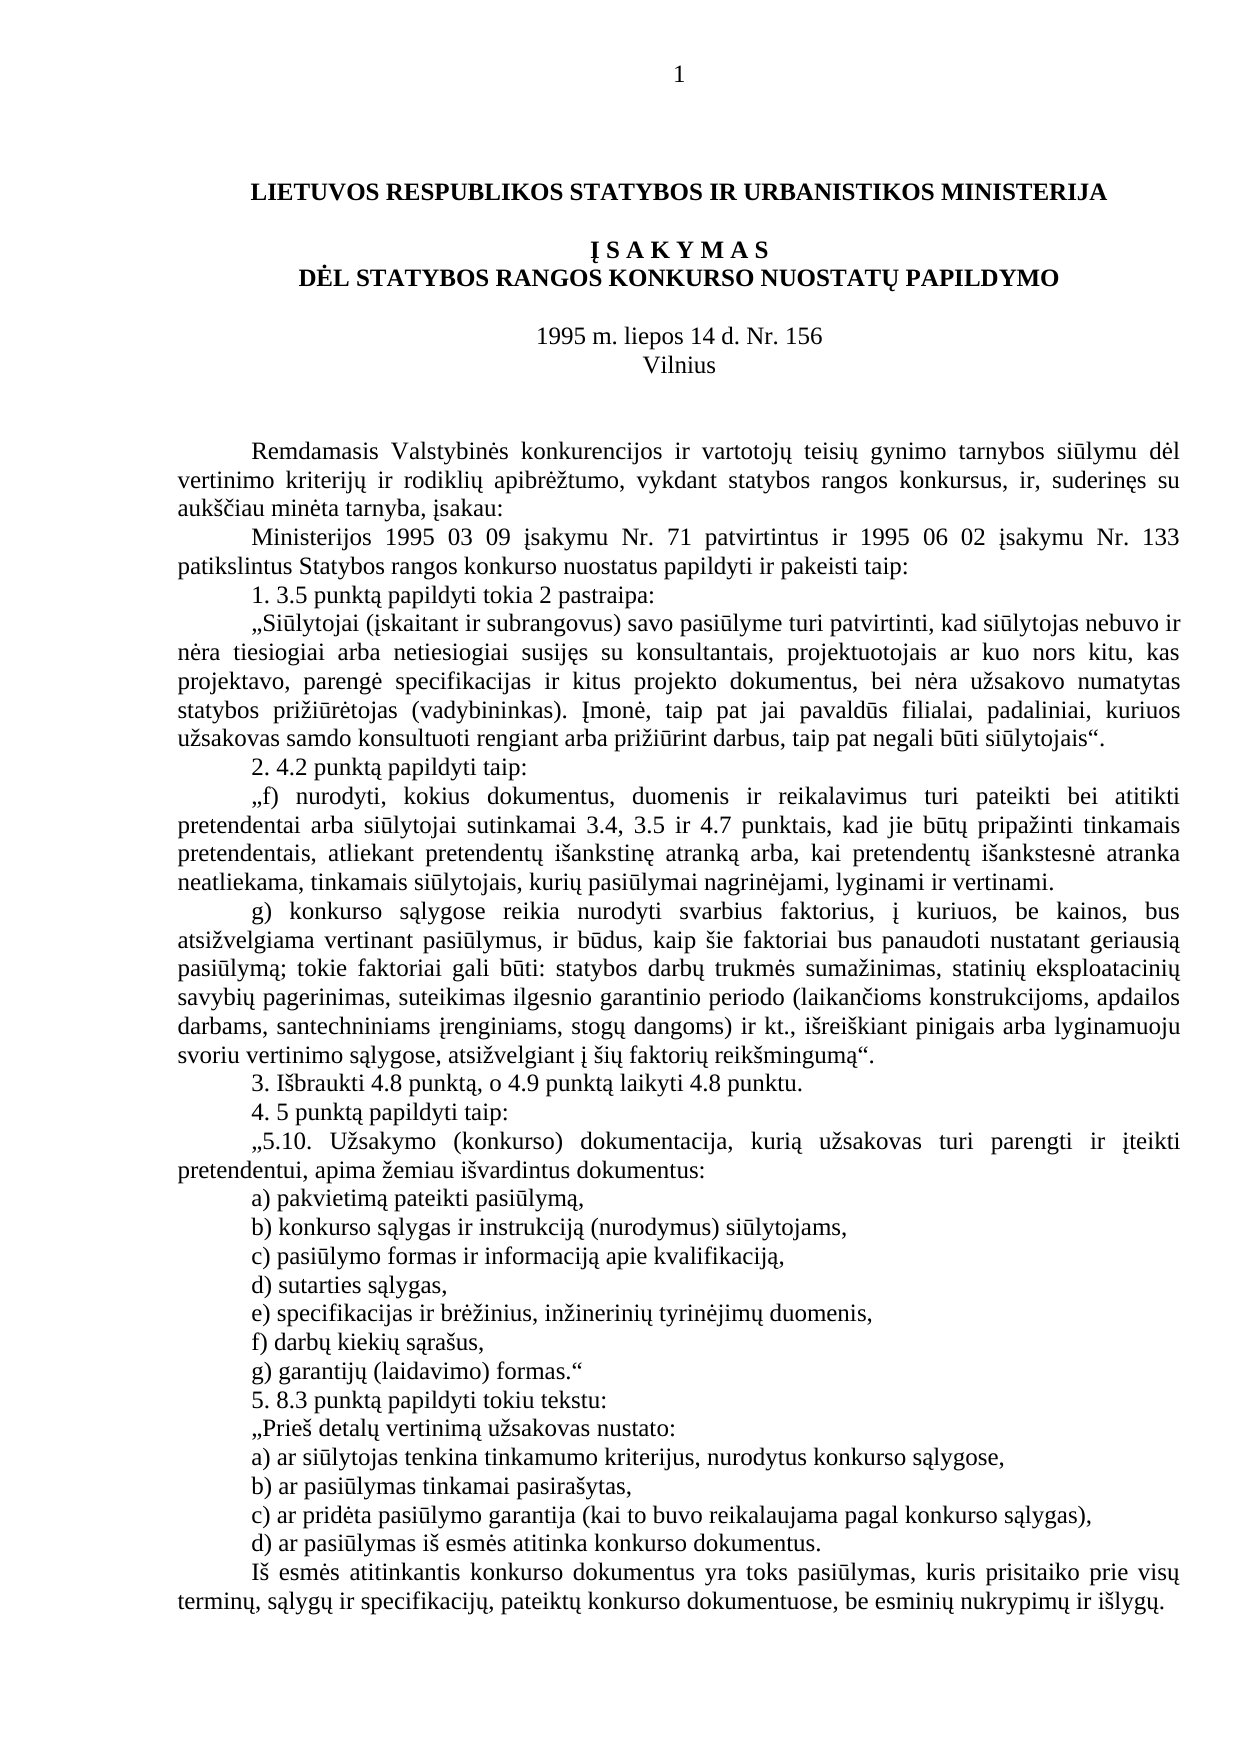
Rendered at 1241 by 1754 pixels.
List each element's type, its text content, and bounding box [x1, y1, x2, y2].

text d) sutarties sąlygas, [177, 1270, 1181, 1298]
text „f) nurodyti, kokius dokumentus, duomenis ir reikalavimus turi pateikti bei atitikti pretendentai arba siūlytojai sutinkamai 3.4, 3.5 ir 4.7 punktais, kad jie būtų pripažinti tinkamais pretendentais, atliekant pretendentų išankstinę atranką arba, kai pretendentų išankstesnė atranka neatliekama, tinkamais siūlytojais, kurių pasiūlymai nagrinėjami, lyginami ir vertinami. [177, 781, 1181, 896]
text b) konkurso sąlygas ir instrukciją (nurodymus) siūlytojams, [177, 1212, 1181, 1241]
text „Siūlytojai (įskaitant ir subrangovus) savo pasiūlyme turi patvirtinti, kad siūlytojas nebuvo ir nėra tiesiogiai arba netiesiogiai susijęs su konsultantais, projektuotojais ar kuo nors kitu, kas projektavo, parengė specifikacijas ir kitus projekto dokumentus, bei nėra užsakovo numatytas statybos prižiūrėtojas (vadybininkas). Įmonė, taip pat jai pavaldūs filialai, padaliniai, kuriuos užsakovas samdo konsultuoti rengiant arba prižiūrint darbus, taip pat negali būti siūlytojais“. [177, 608, 1181, 752]
text 4. 5 punktą papildyti taip: [177, 1097, 1181, 1126]
text 1995 m. liepos 14 d. Nr. 156 [177, 321, 1181, 350]
text 5. 8.3 punktą papildyti tokiu tekstu: [177, 1385, 1181, 1413]
text 3. Išbraukti 4.8 punktą, o 4.9 punktą laikyti 4.8 punktu. [177, 1068, 1181, 1097]
text a) ar siūlytojas tenkina tinkamumo kriterijus, nurodytus konkurso sąlygose, [177, 1442, 1181, 1471]
text Vilnius [177, 350, 1181, 378]
text „Prieš detalų vertinimą užsakovas nustato: [177, 1413, 1181, 1442]
text 1. 3.5 punktą papildyti tokia 2 pastraipa: [177, 580, 1181, 608]
text „5.10. Užsakymo (konkurso) dokumentacija, kurią užsakovas turi parengti ir įteikti pretendentui, apima žemiau išvardintus dokumentus: [177, 1126, 1181, 1183]
text f) darbų kiekių sąrašus, [177, 1327, 1181, 1356]
text g) garantijų (laidavimo) formas.“ [177, 1356, 1181, 1385]
text d) ar pasiūlymas iš esmės atitinka konkurso dokumentus. [177, 1528, 1181, 1557]
text b) ar pasiūlymas tinkamai pasirašytas, [177, 1471, 1181, 1500]
text Iš esmės atitinkantis konkurso dokumentus yra toks pasiūlymas, kuris prisitaiko prie visų terminų, sąlygų ir specifikacijų, pateiktų konkurso dokumentuose, be esminių nukrypimų ir išlygų. [177, 1557, 1181, 1615]
text g) konkurso sąlygose reikia nurodyti svarbius faktorius, į kuriuos, be kainos, bus atsižvelgiama vertinant pasiūlymus, ir būdus, kaip šie faktoriai bus panaudoti nustatant geriausią pasiūlymą; tokie faktoriai gali būti: statybos darbų trukmės sumažinimas, statinių eksploatacinių savybių pagerinimas, suteikimas ilgesnio garantinio periodo (laikančioms konstrukcijoms, apdailos darbams, santechniniams įrenginiams, stogų dangoms) ir kt., išreiškiant pinigais arba lyginamuoju svoriu vertinimo sąlygose, atsižvelgiant į šių faktorių reikšmingumą“. [177, 896, 1181, 1068]
text DĖL STATYBOS RANGOS KONKURSO NUOSTATŲ PAPILDYMO [177, 263, 1181, 292]
text a) pakvietimą pateikti pasiūlymą, [177, 1183, 1181, 1212]
text Remdamasis Valstybinės konkurencijos ir vartotojų teisių gynimo tarnybos siūlymu dėl vertinimo kriterijų ir rodiklių apibrėžtumo, vykdant statybos rangos konkursus, ir, suderinęs su aukščiau minėta tarnyba, įsakau: [177, 436, 1181, 522]
text c) pasiūlymo formas ir informaciją apie kvalifikaciją, [177, 1241, 1181, 1270]
text LIETUVOS RESPUBLIKOS STATYBOS IR URBANISTIKOS MINISTERIJA [177, 177, 1181, 206]
text Ministerijos 1995 03 09 įsakymu Nr. 71 patvirtintus ir 1995 06 02 įsakymu Nr. 133 patikslintus Statybos rangos konkurso nuostatus papildyti ir pakeisti taip: [177, 522, 1181, 580]
text 2. 4.2 punktą papildyti taip: [177, 752, 1181, 781]
text Į S A K Y M A S [177, 235, 1181, 263]
text c) ar pridėta pasiūlymo garantija (kai to buvo reikalaujama pagal konkurso sąlygas), [177, 1500, 1181, 1528]
text e) specifikacijas ir brėžinius, inžinerinių tyrinėjimų duomenis, [177, 1298, 1181, 1327]
